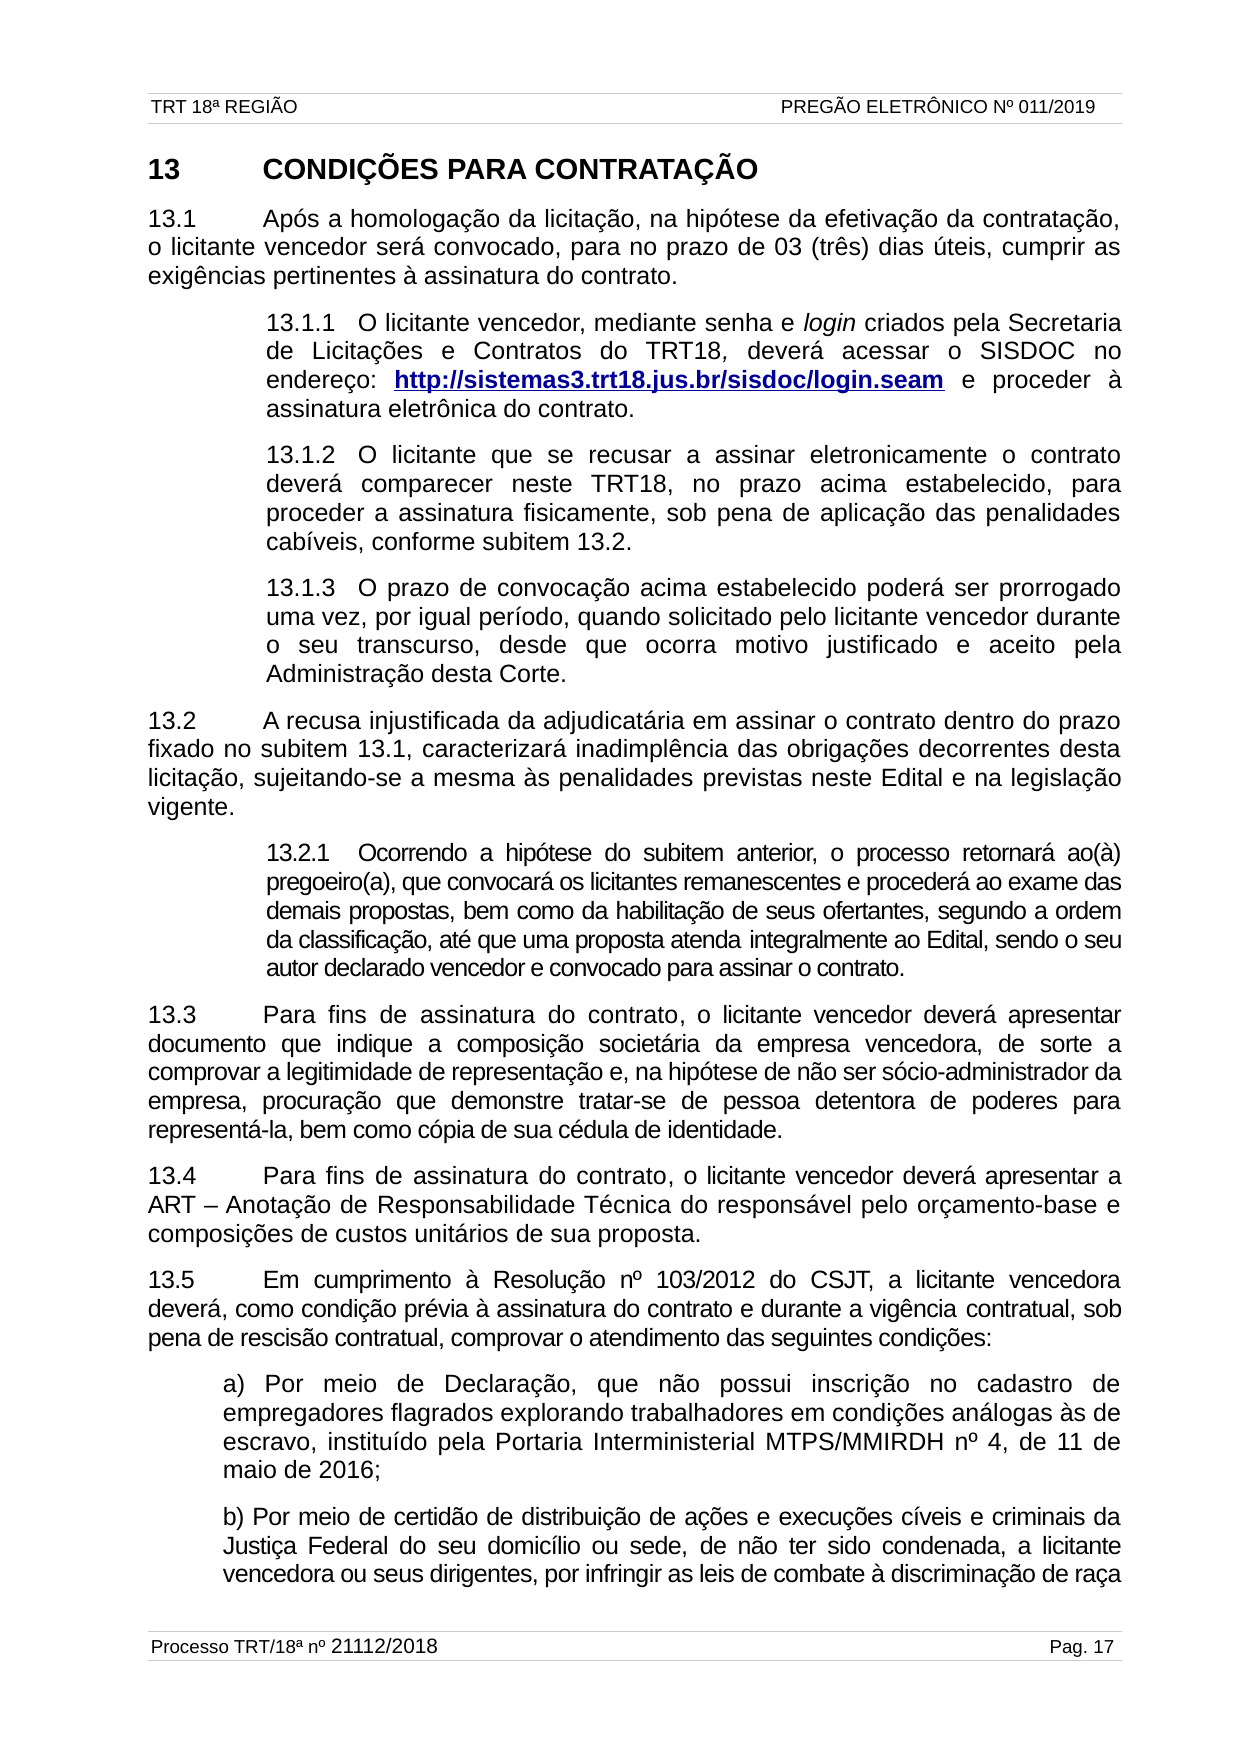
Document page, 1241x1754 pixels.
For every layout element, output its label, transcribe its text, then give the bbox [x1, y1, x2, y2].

list 13.1.3 O prazo de convocação acima estabelecido poderá ser prorrogado uma vez, por igual período, quando solicitado pelo licitante vencedor durante o seu transcurso, desde que ocorra motivo justificado e aceito pela Administração desta Corte. [266, 573, 1122, 688]
list 13.3 Para fins de assinatura do contrato, o licitante vencedor deverá apresentar documento que indique a composição societária da empresa vencedora, de sorte a comprovar a legitimidade de representação e, na hipótese de não ser sócio-administrador da empresa, procuração que demonstre tratar-se de pessoa detentora de poderes para representá-la, bem como cópia de sua cédula de identidade. [148, 1000, 1122, 1143]
list a) Por meio de Declaração, que não possui inscrição no cadastro de empregadores flagrados explorando trabalhadores em condições análogas às de escravo, instituído pela Portaria Interministerial MTPS/MMIRDH nº 4, de 11 de maio de 2016; [185, 1369, 1122, 1484]
text 13.2 A recusa injustificada da adjudicatária em assinar o contrato dentro do prazo fixado no subitem 13.1, caracterizará inadimplência das obrigações decorrentes desta licitação, sujeitando-se a mesma às penalidades previstas neste Edital e na legislação vigente. [148, 706, 1122, 821]
list 13.5 Em cumprimento à Resolução nº 103/2012 do CSJT, a licitante vencedora deverá, como condição prévia à assinatura do contrato e durante a vigência contratual, sob pena de rescisão contratual, comprovar o atendimento das seguintes condições: [148, 1265, 1122, 1351]
text 13.1 Após a homologação da licitação, na hipótese da efetivação da contratação, o licitante vencedor será convocado, para no prazo de 03 (três) dias úteis, cumprir as exigências pertinentes à assinatura do contrato. [148, 203, 1122, 290]
list 13.1.2 O licitante que se recusar a assinar eletronicamente o contrato deverá comparecer neste TRT18, no prazo acima estabelecido, para proceder a assinatura fisicamente, sob pena de aplicação das penalidades cabíveis, conforme subitem 13.2. [266, 440, 1122, 555]
text 13 CONDIÇÕES PARA CONTRATAÇÃO [148, 152, 1122, 186]
list 13.4 Para fins de assinatura do contrato, o licitante vencedor deverá apresentar a ART – Anotação de Responsabilidade Técnica do responsável pelo orçamento-base e composições de custos unitários de sua proposta. [148, 1161, 1122, 1247]
list b) Por meio de certidão de distribuição de ações e execuções cíveis e criminais da Justiça Federal do seu domicílio ou sede, de não ter sido condenada, a licitante vencedora ou seus dirigentes, por infringir as leis de combate à discriminação de raça [185, 1502, 1122, 1588]
text 13.1.1 O licitante vencedor, mediante senha e login criados pela Secretaria de Licitações e Contratos do TRT18, deverá acessar o SISDOC no endereço: http://sistemas3.trt18.jus.br/sisdoc/login.seam e proceder à assinatura eletrônica do contrato. [266, 307, 1122, 422]
list 13.2.1 Ocorrendo a hipótese do subitem anterior, o processo retornará ao(à) pregoeiro(a), que convocará os licitantes remanescentes e procederá ao exame das demais propostas, bem como da habilitação de seus ofertantes, segundo a ordem da classificação, até que uma proposta atenda integralmente ao Edital, sendo o seu autor declarado vencedor e convocado para assinar o contrato. [266, 838, 1122, 982]
